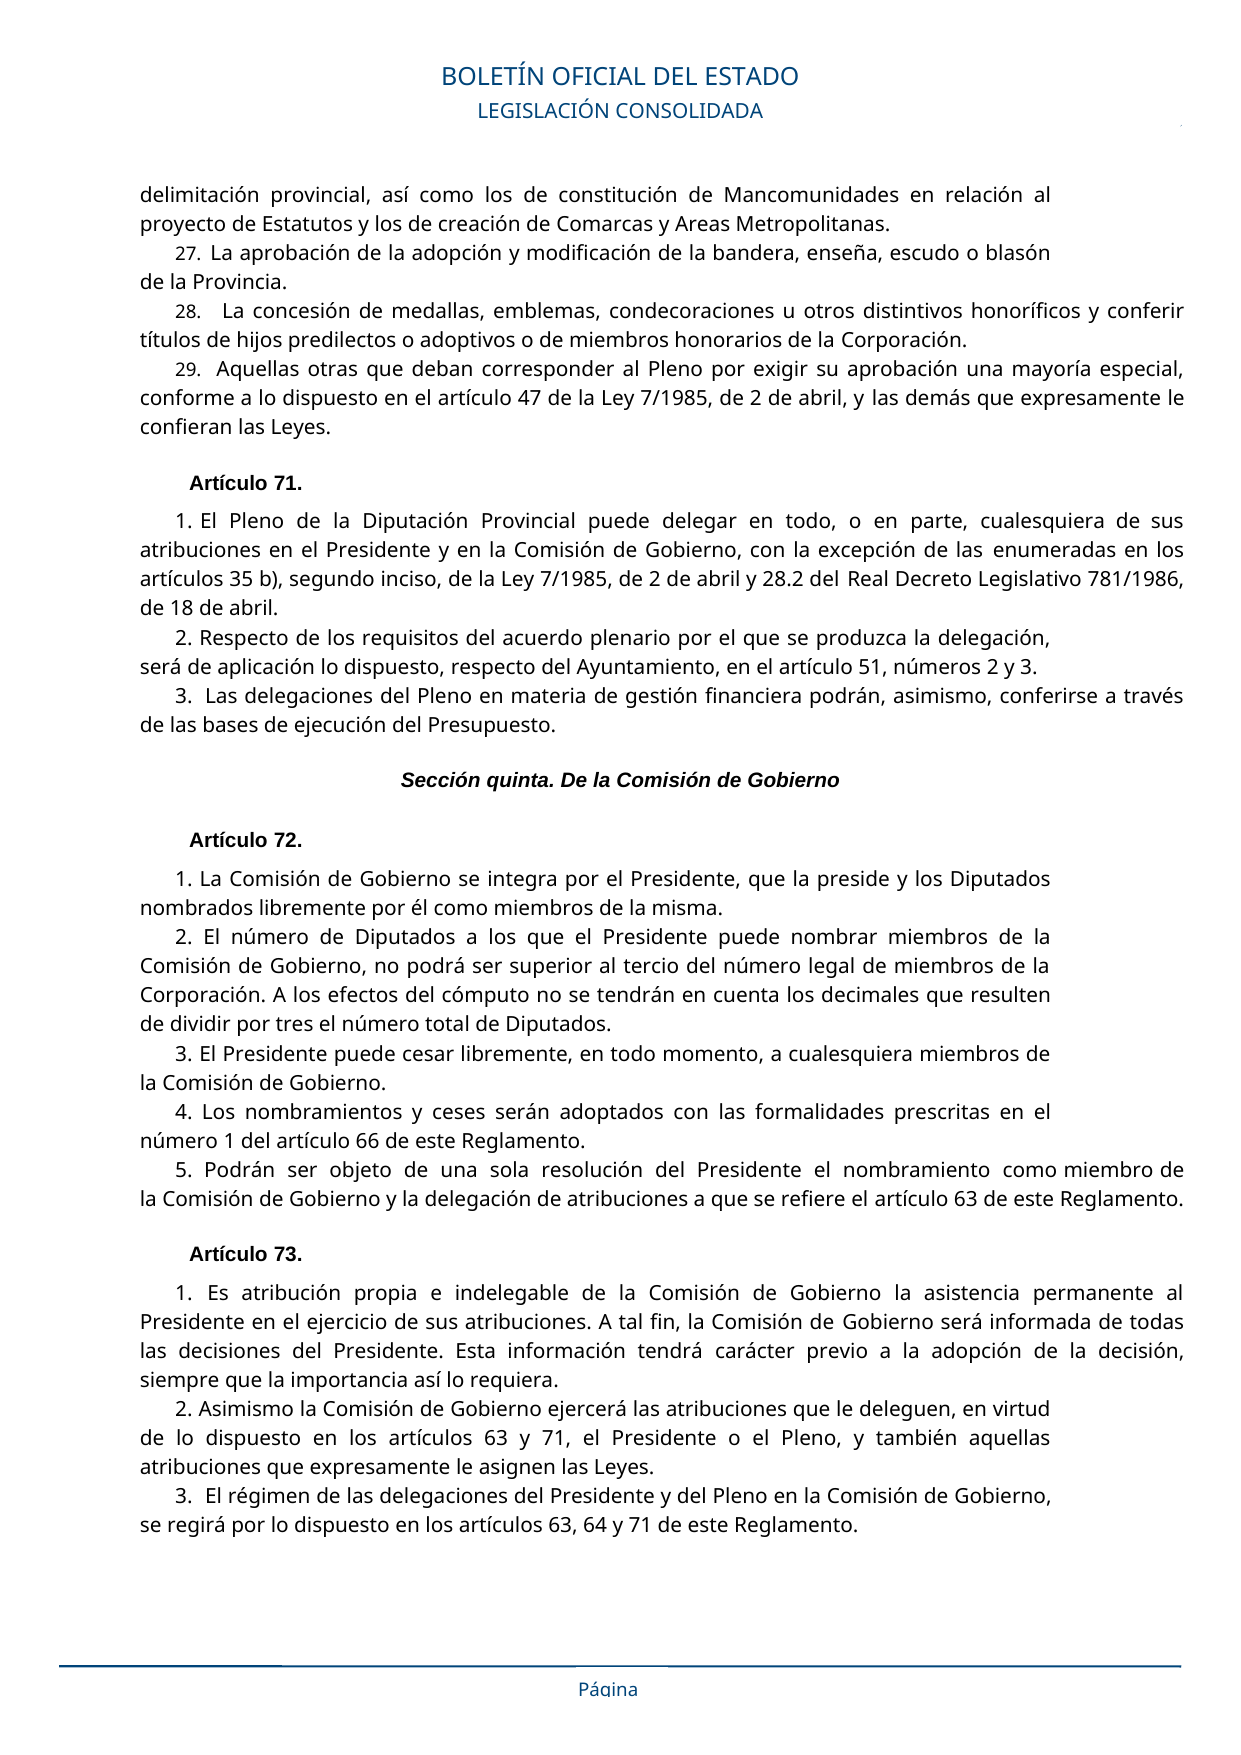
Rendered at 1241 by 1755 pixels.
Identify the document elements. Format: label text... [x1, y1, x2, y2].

list La concesión de medallas, emblemas, condecoraciones u otros distintivos honoríficos y conferir títulos de hijos predilectos o adoptivos o de miembros honorarios de la Corporación. [139, 296, 1184, 354]
list Aquellas otras que deban corresponder al Pleno por exigir su aprobación una mayoría especial, conforme a lo dispuesto en el artículo 47 de la Ley 7/1985, de 2 de abril, y las demás que expresamente le confieran las Leyes. [139, 354, 1184, 441]
list Las delegaciones del Pleno en materia de gestión financiera podrán, asimismo, conferirse a través de las bases de ejecución del Presupuesto. [139, 681, 1184, 738]
list Los nombramientos y ceses serán adoptados con las formalidades prescritas en el número 1 del artículo 66 de este Reglamento. [139, 1097, 1052, 1154]
list La aprobación de la adopción y modificación de la bandera, enseña, escudo o blasón de la Provincia. [139, 238, 1052, 296]
subtitle Artículo 71. [189, 470, 1184, 494]
list El Pleno de la Diputación Provincial puede delegar en todo, o en parte, cualesquiera de sus atribuciones en el Presidente y en la Comisión de Gobierno, con la excepción de las enumeradas en los artículos 35 b), segundo inciso, de la Ley 7/1985, de 2 de abril y 28.2 del Real Decreto Legislativo 781/1986, de 18 de abril. [139, 507, 1184, 622]
list El Presidente puede cesar libremente, en todo momento, a cualesquiera miembros de la Comisión de Gobierno. [139, 1039, 1052, 1096]
list Respecto de los requisitos del acuerdo plenario por el que se produzca la delegación, será de aplicación lo dispuesto, respecto del Ayuntamiento, en el artículo 51, números 2 y 3. [139, 623, 1051, 680]
text delimitación provincial, así como los de constitución de Mancomunidades en relación al proyecto de Estatutos y los de creación de Comarcas y Areas Metropolitanas. [139, 180, 1052, 238]
list Es atribución propia e indelegable de la Comisión de Gobierno la asistencia permanente al Presidente en el ejercicio de sus atribuciones. A tal fin, la Comisión de Gobierno será informada de todas las decisiones del Presidente. Esta información tendrá carácter previo a la adopción de la decisión, siempre que la importancia así lo requiera. [139, 1278, 1184, 1393]
list Podrán ser objeto de una sola resolución del Presidente el nombramiento como miembro de la Comisión de Gobierno y la delegación de atribuciones a que se refiere el artículo 63 de este Reglamento. [139, 1155, 1184, 1212]
list El número de Diputados a los que el Presidente puede nombrar miembros de la Comisión de Gobierno, no podrá ser superior al tercio del número legal de miembros de la Corporación. A los efectos del cómputo no se tendrán en cuenta los decimales que resulten de dividir por tres el número total de Diputados. [139, 922, 1052, 1038]
subtitle Artículo 72. [189, 828, 1184, 852]
text Sección quinta. De la Comisión de Gobierno [401, 768, 1184, 792]
subtitle Artículo 73. [189, 1242, 1184, 1266]
list Asimismo la Comisión de Gobierno ejercerá las atribuciones que le deleguen, en virtud de lo dispuesto en los artículos 63 y 71, el Presidente o el Pleno, y también aquellas atribuciones que expresamente le asignen las Leyes. [139, 1394, 1052, 1480]
list La Comisión de Gobierno se integra por el Presidente, que la preside y los Diputados nombrados libremente por él como miembros de la misma. [139, 864, 1052, 922]
list El régimen de las delegaciones del Presidente y del Pleno en la Comisión de Gobierno, se regirá por lo dispuesto en los artículos 63, 64 y 71 de este Reglamento. [139, 1481, 1052, 1539]
